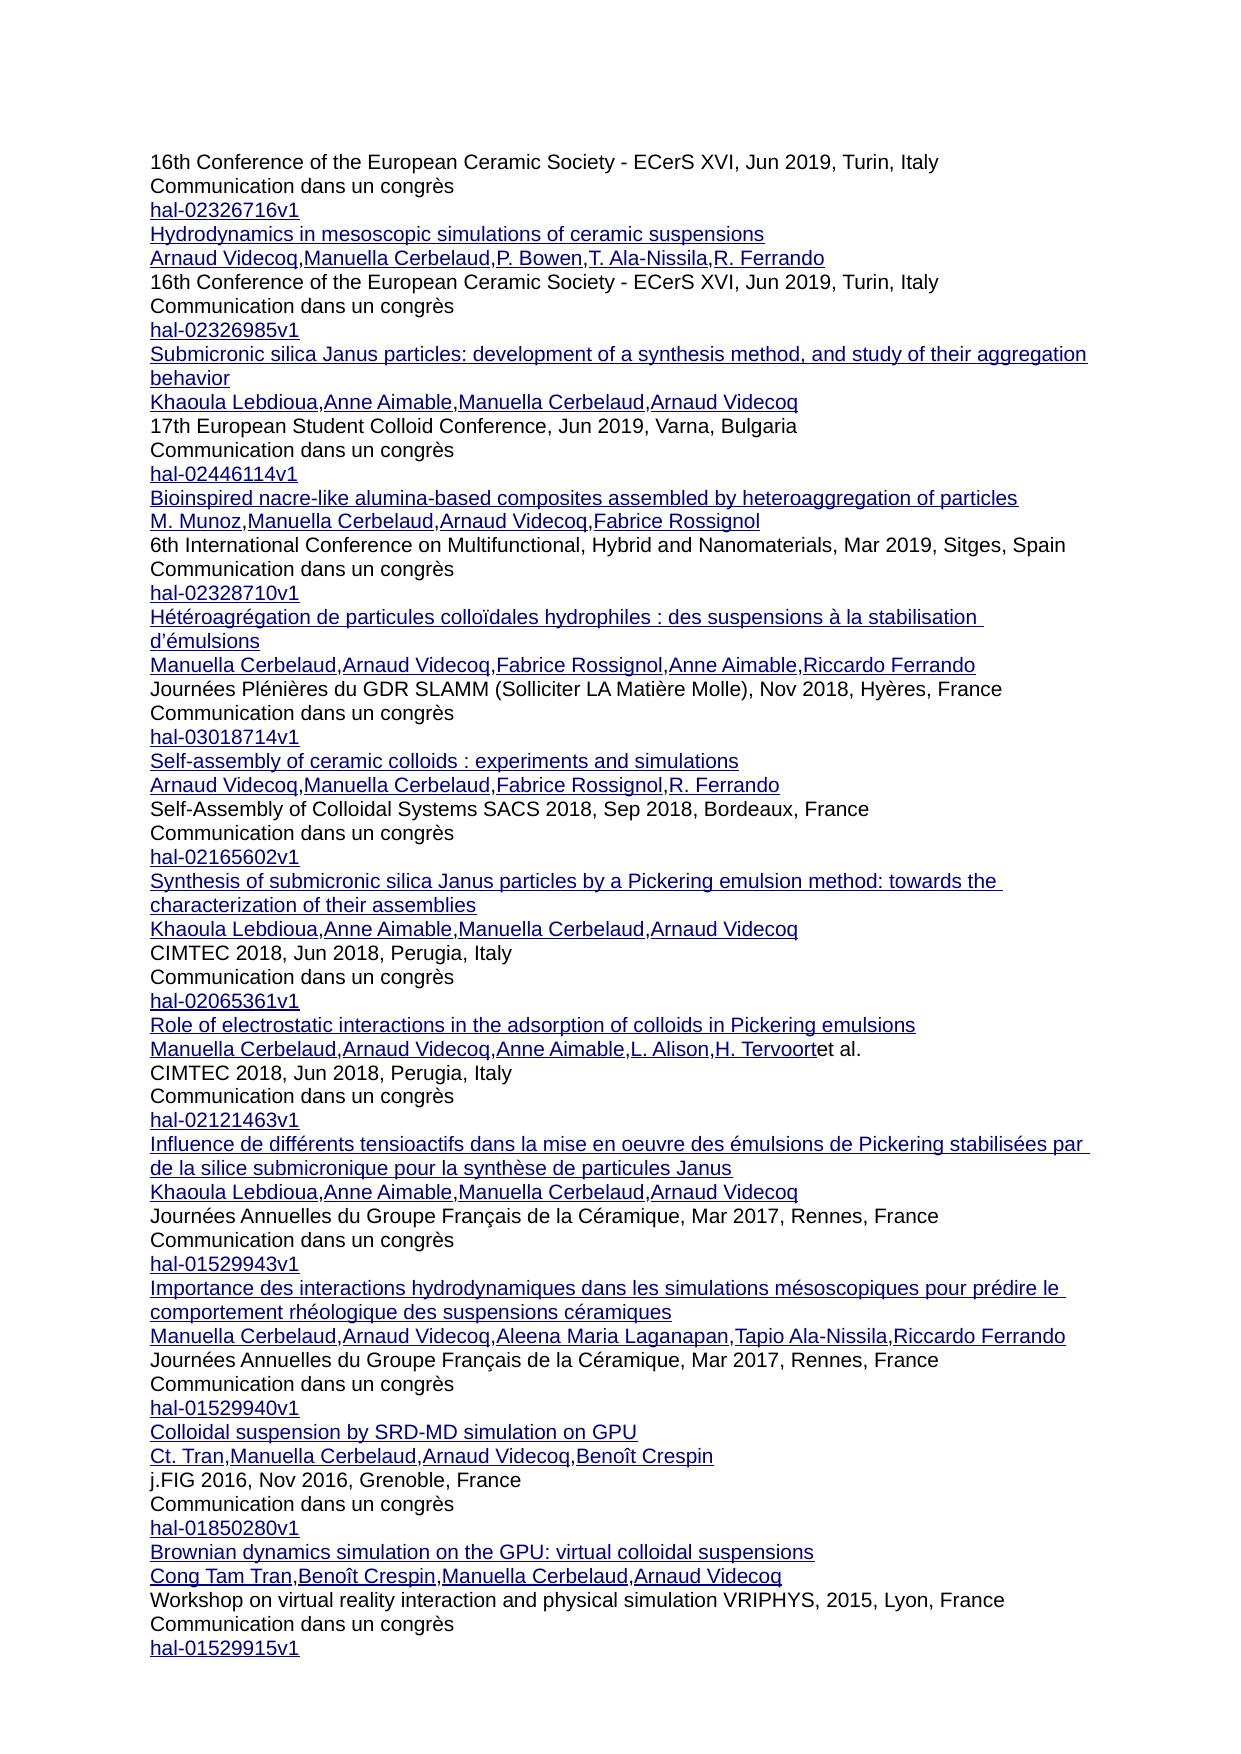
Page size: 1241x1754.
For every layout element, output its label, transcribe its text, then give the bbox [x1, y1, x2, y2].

table_cell Role of electrostatic interactions in the adsorption of colloids in Pickering emulsions Manuella Cerbelaud,Arnaud Videcoq,Anne Aimable,L. Alison,H. Tervoortet al. CIMTEC 2018, Jun 2018, Perugia, Italy Communication dans un congrès hal-02121463v1 [150, 1013, 1090, 1132]
table_cell 16th Conference of the European Ceramic Society - ECerS XVI, Jun 2019, Turin, Italy Communication dans un congrès hal-02326716v1 [150, 150, 1090, 222]
table_cell de la silice submicronique pour la synthèse de particules Janus Khaoula Lebdioua,Anne Aimable,Manuella Cerbelaud,Arnaud Videcoq Journées Annuelles du Groupe Français de la Céramique, Mar 2017, Rennes, France Communication dans un congrès hal-01529943v1 [150, 1154, 1090, 1276]
table_cell Hydrodynamics in mesoscopic simulations of ceramic suspensions Arnaud Videcoq,Manuella Cerbelaud,P. Bowen,T. Ala-Nissila,R. Ferrando 16th Conference of the European Ceramic Society - ECerS XVI, Jun 2019, Turin, Italy Communication dans un congrès hal-02326985v1 [150, 222, 1090, 342]
table_cell Bioinspired nacre-like alumina-based composites assembled by heteroaggregation of particles M. Munoz,Manuella Cerbelaud,Arnaud Videcoq,Fabrice Rossignol 6th International Conference on Multifunctional, Hybrid and Nanomaterials, Mar 2019, Sitges, Spain Communication dans un congrès hal-02328710v1 [150, 485, 1090, 605]
table_cell Self-assembly of ceramic colloids : experiments and simulations Arnaud Videcoq,Manuella Cerbelaud,Fabrice Rossignol,R. Ferrando Self-Assembly of Colloidal Systems SACS 2018, Sep 2018, Bordeaux, France Communication dans un congrès hal-02165602v1 [150, 749, 1090, 869]
table_cell Influence de différents tensioactifs dans la mise en oeuvre des émulsions de Pickering stabilisées par [150, 1132, 1090, 1153]
table_cell Brownian dynamics simulation on the GPU: virtual colloidal suspensions Cong Tam Tran,Benoît Crespin,Manuella Cerbelaud,Arnaud Videcoq Workshop on virtual reality interaction and physical simulation VRIPHYS, 2015, Lyon, France Communication dans un congrès hal-01529915v1 [150, 1540, 1090, 1659]
table_cell Submicronic silica Janus particles: development of a synthesis method, and study of their aggregation behavior Khaoula Lebdioua,Anne Aimable,Manuella Cerbelaud,Arnaud Videcoq 17th European Student Colloid Conference, Jun 2019, Varna, Bulgaria Communication dans un congrès hal-02446114v1 [150, 342, 1090, 485]
table_cell Hétéroagrégation de particules colloïdales hydrophiles : des suspensions à la stabilisation d’émulsions Manuella Cerbelaud,Arnaud Videcoq,Fabrice Rossignol,Anne Aimable,Riccardo Ferrando Journées Plénières du GDR SLAMM (Solliciter LA Matière Molle), Nov 2018, Hyères, France Communication dans un congrès hal-03018714v1 [150, 605, 1090, 749]
table_cell Importance des interactions hydrodynamiques dans les simulations mésoscopiques pour prédire le comportement rhéologique des suspensions céramiques Manuella Cerbelaud,Arnaud Videcoq,Aleena Maria Laganapan,Tapio Ala-Nissila,Riccardo Ferrando Journées Annuelles du Groupe Français de la Céramique, Mar 2017, Rennes, France Communication dans un congrès hal-01529940v1 [150, 1276, 1090, 1420]
table_cell Synthesis of submicronic silica Janus particles by a Pickering emulsion method: towards the characterization of their assemblies Khaoula Lebdioua,Anne Aimable,Manuella Cerbelaud,Arnaud Videcoq CIMTEC 2018, Jun 2018, Perugia, Italy Communication dans un congrès hal-02065361v1 [150, 869, 1090, 1012]
table_cell Colloidal suspension by SRD-MD simulation on GPU Ct. Tran,Manuella Cerbelaud,Arnaud Videcoq,Benoît Crespin j.FIG 2016, Nov 2016, Grenoble, France Communication dans un congrès hal-01850280v1 [150, 1420, 1090, 1539]
